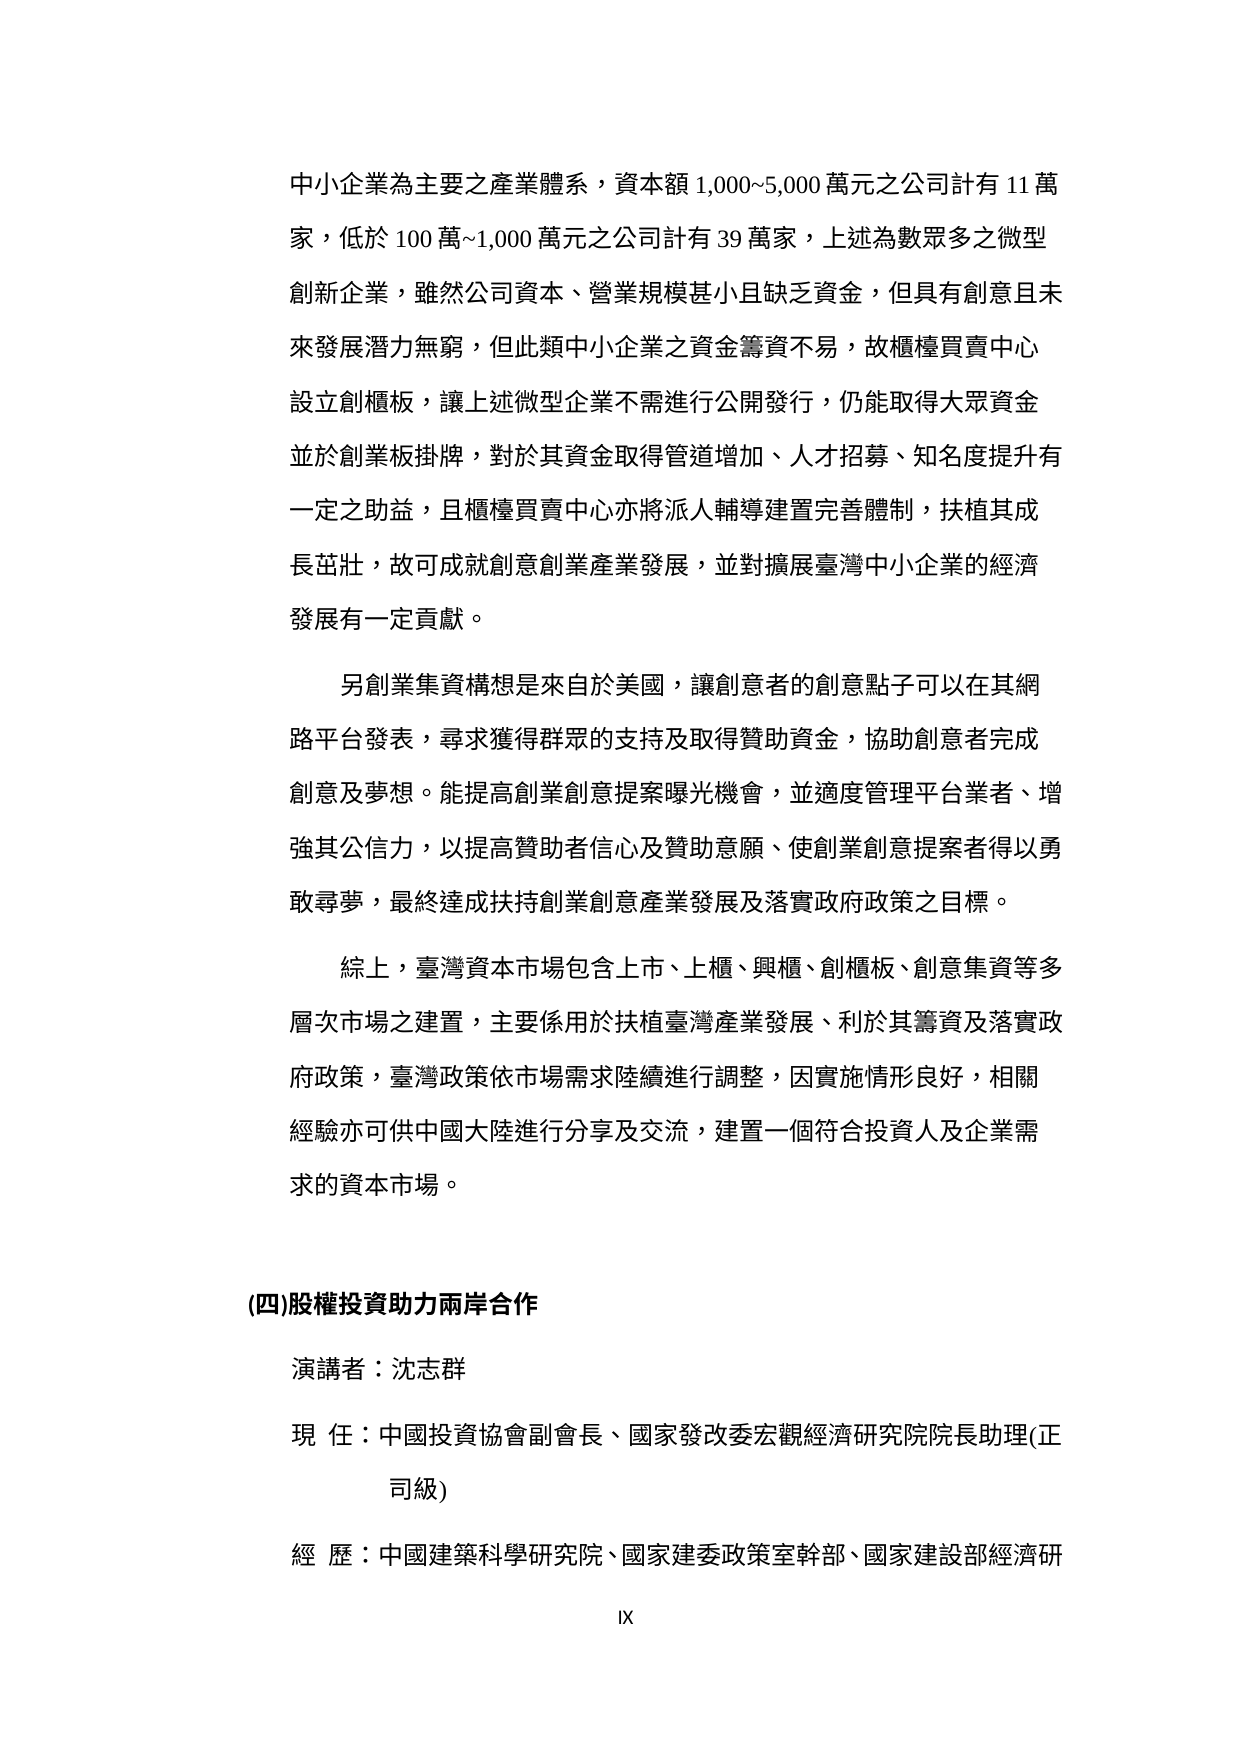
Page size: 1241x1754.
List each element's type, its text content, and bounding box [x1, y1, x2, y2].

text 綜上，臺灣資本市場包含上市、上櫃、興櫃、創櫃板、創意集資等多層次市場之建置，主要係用於扶植臺灣產業發展、利於其籌資及落實政府政策，臺灣政策依市場需求陸續進行調整，因實施情形良好，相關經驗亦可供中國大陸進行分享及交流，建置一個符合投資人及企業需求的資本市場。 [289, 948, 1063, 1202]
text 現 任：中國投資協會副會長、國家發改委宏觀經濟研究院院長助理(正司級) [291, 1415, 1063, 1506]
text 中小企業為主要之產業體系，資本額1,000~5,000萬元之公司計有11萬家，低於100萬~1,000萬元之公司計有39萬家，上述為數眾多之微型創新企業，雖然公司資本、營業規模甚小且缺乏資金，但具有創意且未來發展潛力無窮，但此類中小企業之資金籌資不易，故櫃檯買賣中心設立創櫃板，讓上述微型企業不需進行公開發行，仍能取得大眾資金並於創業板掛牌，對於其資金取得管道增加、人才招募、知名度提升有一定之助益，且櫃檯買賣中心亦將派人輔導建置完善體制，扶植其成長茁壯，故可成就創意創業產業發展，並對擴展臺灣中小企業的經濟發展有一定貢獻。 [289, 164, 1063, 636]
text 經 歷：中國建築科學研究院、國家建委政策室幹部、國家建設部經濟研究所研究室副主任、國家計委投資研究所綜合室主任、副所長、「中國投資」雜誌社副主編、國家計委宏觀研究院科研部主任(正司)、院長助理、國家計委運輸研究所黨委書記、北京國宏物業管理公司總經理。兼任中國投資協會副會長、中外企業集團發展研究中心秘書長、中國科學研究院碩士研究生導師 [291, 1535, 1063, 1572]
text (四)股權投資助力兩岸合作 [247, 1284, 1063, 1320]
text 另創業集資構想是來自於美國，讓創意者的創意點子可以在其網路平台發表，尋求獲得群眾的支持及取得贊助資金，協助創意者完成創意及夢想。能提高創業創意提案曝光機會，並適度管理平台業者、增強其公信力，以提高贊助者信心及贊助意願、使創業創意提案者得以勇敢尋夢，最終達成扶持創業創意產業發展及落實政府政策之目標。 [289, 665, 1063, 919]
text 演講者：沈志群 [291, 1350, 1063, 1386]
